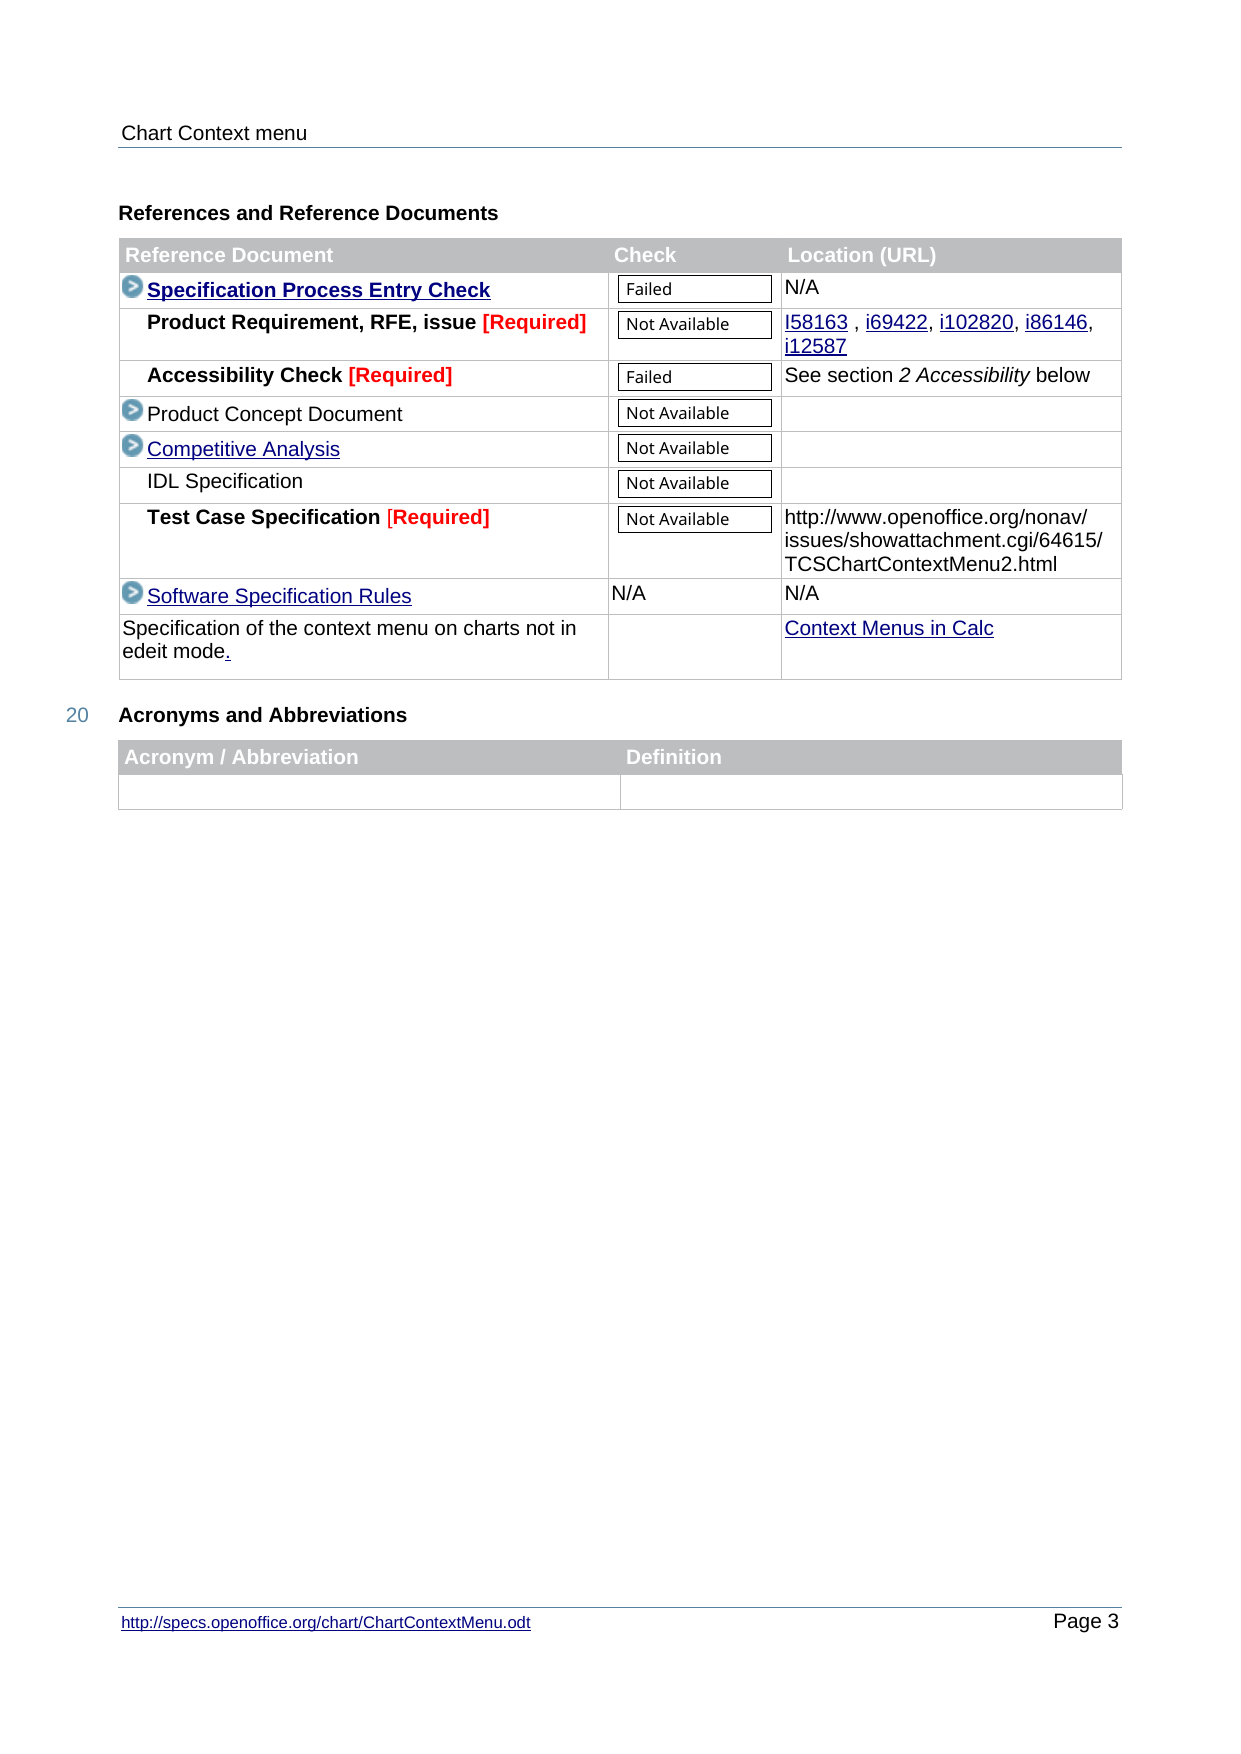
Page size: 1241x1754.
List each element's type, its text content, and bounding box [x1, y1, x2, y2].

table_cell [609, 397, 781, 431]
table_cell [609, 468, 781, 503]
table_header Check [609, 238, 781, 273]
picture [122, 581, 147, 604]
table_cell N/A [782, 273, 1121, 308]
picture [122, 275, 147, 298]
table_cell Specification Process Entry Check [120, 273, 608, 308]
table_cell [609, 504, 781, 578]
table_cell I58163 , i69422, i102820, i86146, i12587 [782, 309, 1121, 360]
table_cell Specification of the context menu on charts not in edeit mode. [120, 615, 608, 679]
table_header Definition [620, 740, 1122, 774]
table_cell http://www.openoffice.org/nonav/issues/showattachment.cgi/64615/TCSChartContextMenu2.html [782, 504, 1121, 578]
table_cell <What You See Is What You Get> [621, 775, 1122, 809]
table_cell <Please enter location here> [782, 432, 1121, 467]
subtitle References and Reference Documents [118, 202, 1122, 225]
table_header Acronym / Abbreviation [118, 740, 620, 774]
table_cell IDL Specification [120, 468, 608, 503]
table_cell [609, 432, 781, 467]
table_cell N/A [609, 579, 781, 614]
table_cell <WYSIWYG> [119, 775, 620, 809]
table_cell Product Concept Document [120, 397, 608, 431]
table_cell Test Case Specification [Required] [120, 504, 608, 578]
table_header Reference Document [119, 238, 608, 273]
table_cell [609, 615, 781, 679]
table_cell [609, 309, 781, 360]
table_cell [609, 273, 781, 308]
table_cell See section 2 Accessibility below [782, 361, 1121, 396]
table_cell Product Requirement, RFE, issue [Required] [120, 309, 608, 360]
table_cell Accessibility Check [Required] [120, 361, 608, 396]
table_header Location (URL) [782, 238, 1122, 273]
subtitle Acronyms and Abbreviations [118, 704, 1122, 727]
table_cell [609, 361, 781, 396]
table_cell Software Specification Rules [120, 579, 608, 614]
table_cell <Please enter location here> [782, 468, 1121, 503]
table_cell <Please enter location here> [782, 397, 1121, 431]
table_cell N/A [782, 579, 1121, 614]
table_cell Context Menus in Calc [782, 615, 1121, 679]
table_cell Competitive Analysis [120, 432, 608, 467]
picture [122, 434, 147, 457]
picture [122, 399, 147, 421]
